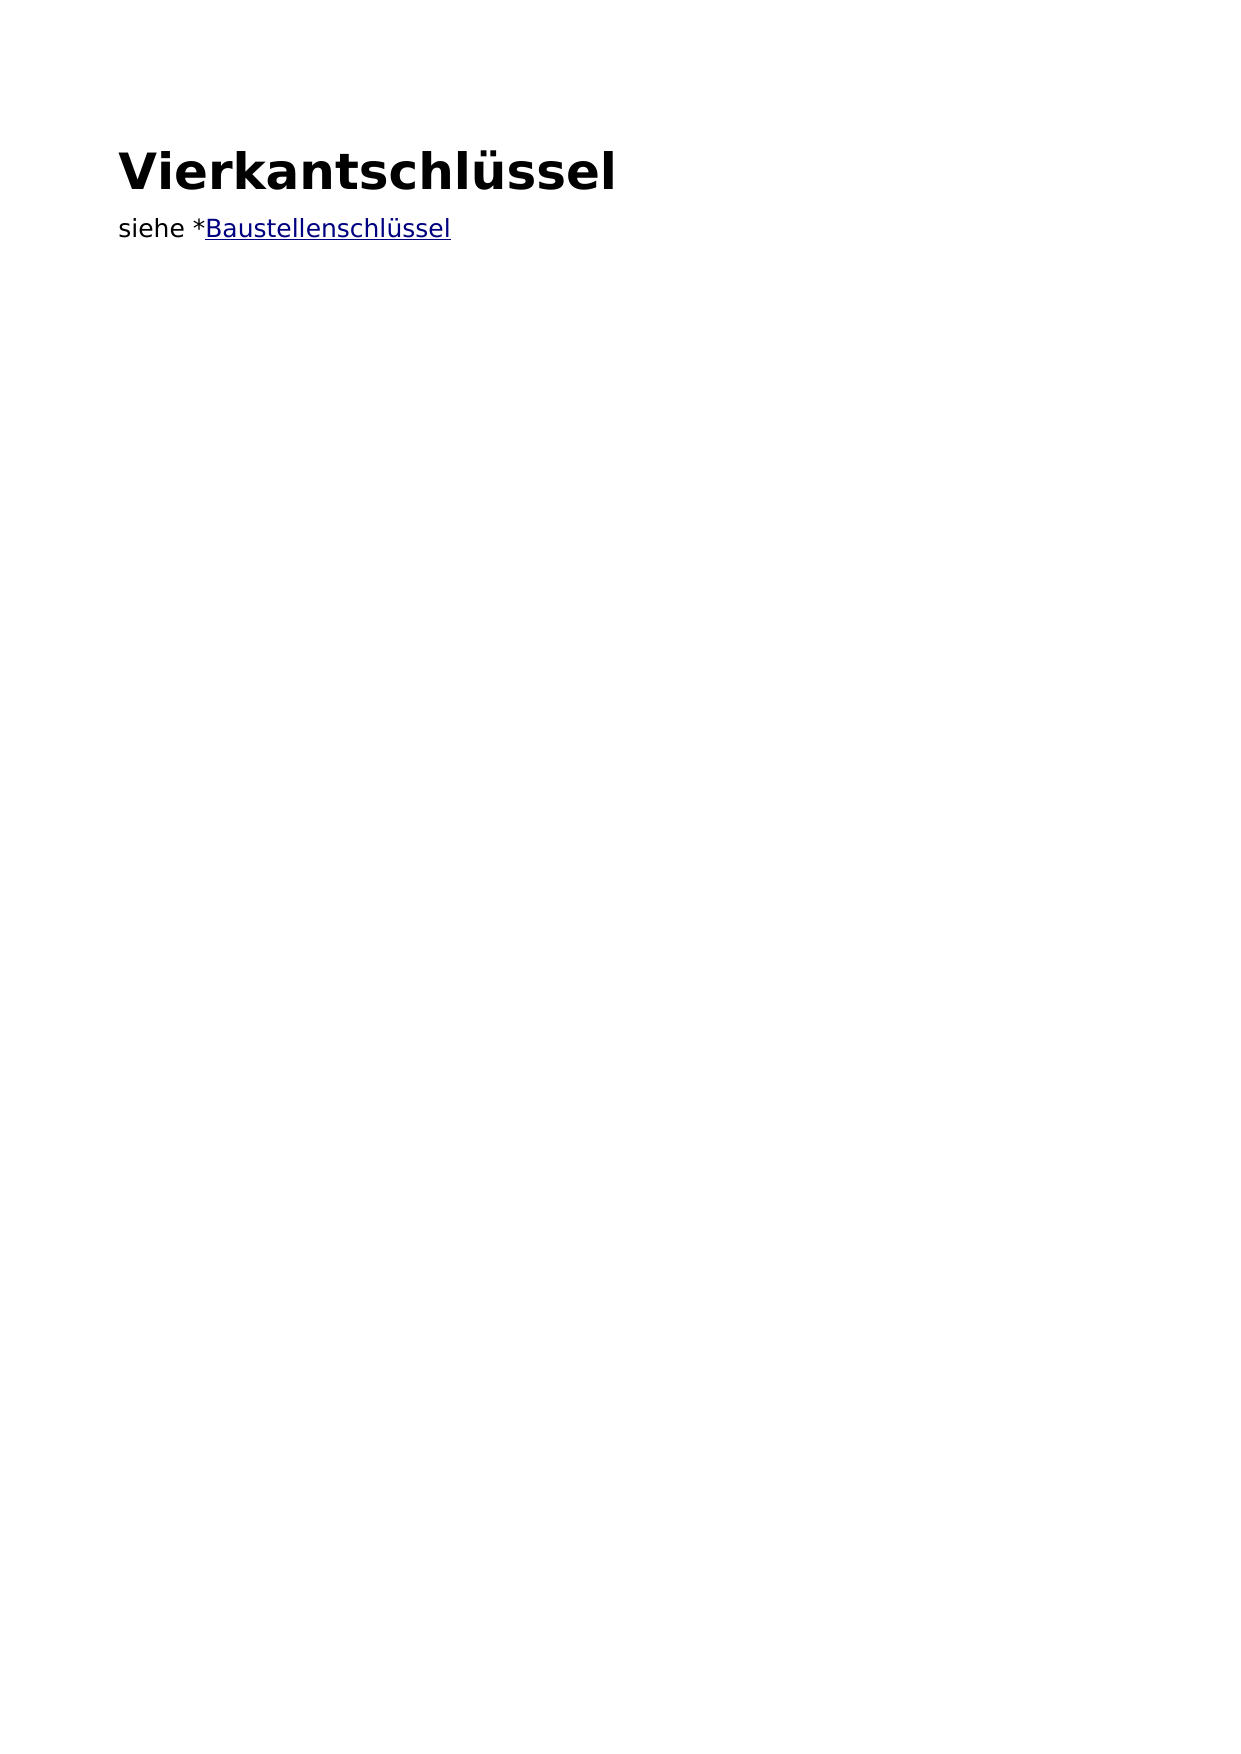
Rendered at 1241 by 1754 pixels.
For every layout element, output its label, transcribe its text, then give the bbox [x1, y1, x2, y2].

subtitle Vierkantschlüssel [118, 143, 1122, 201]
text siehe *Baustellenschlüssel [118, 214, 1122, 243]
